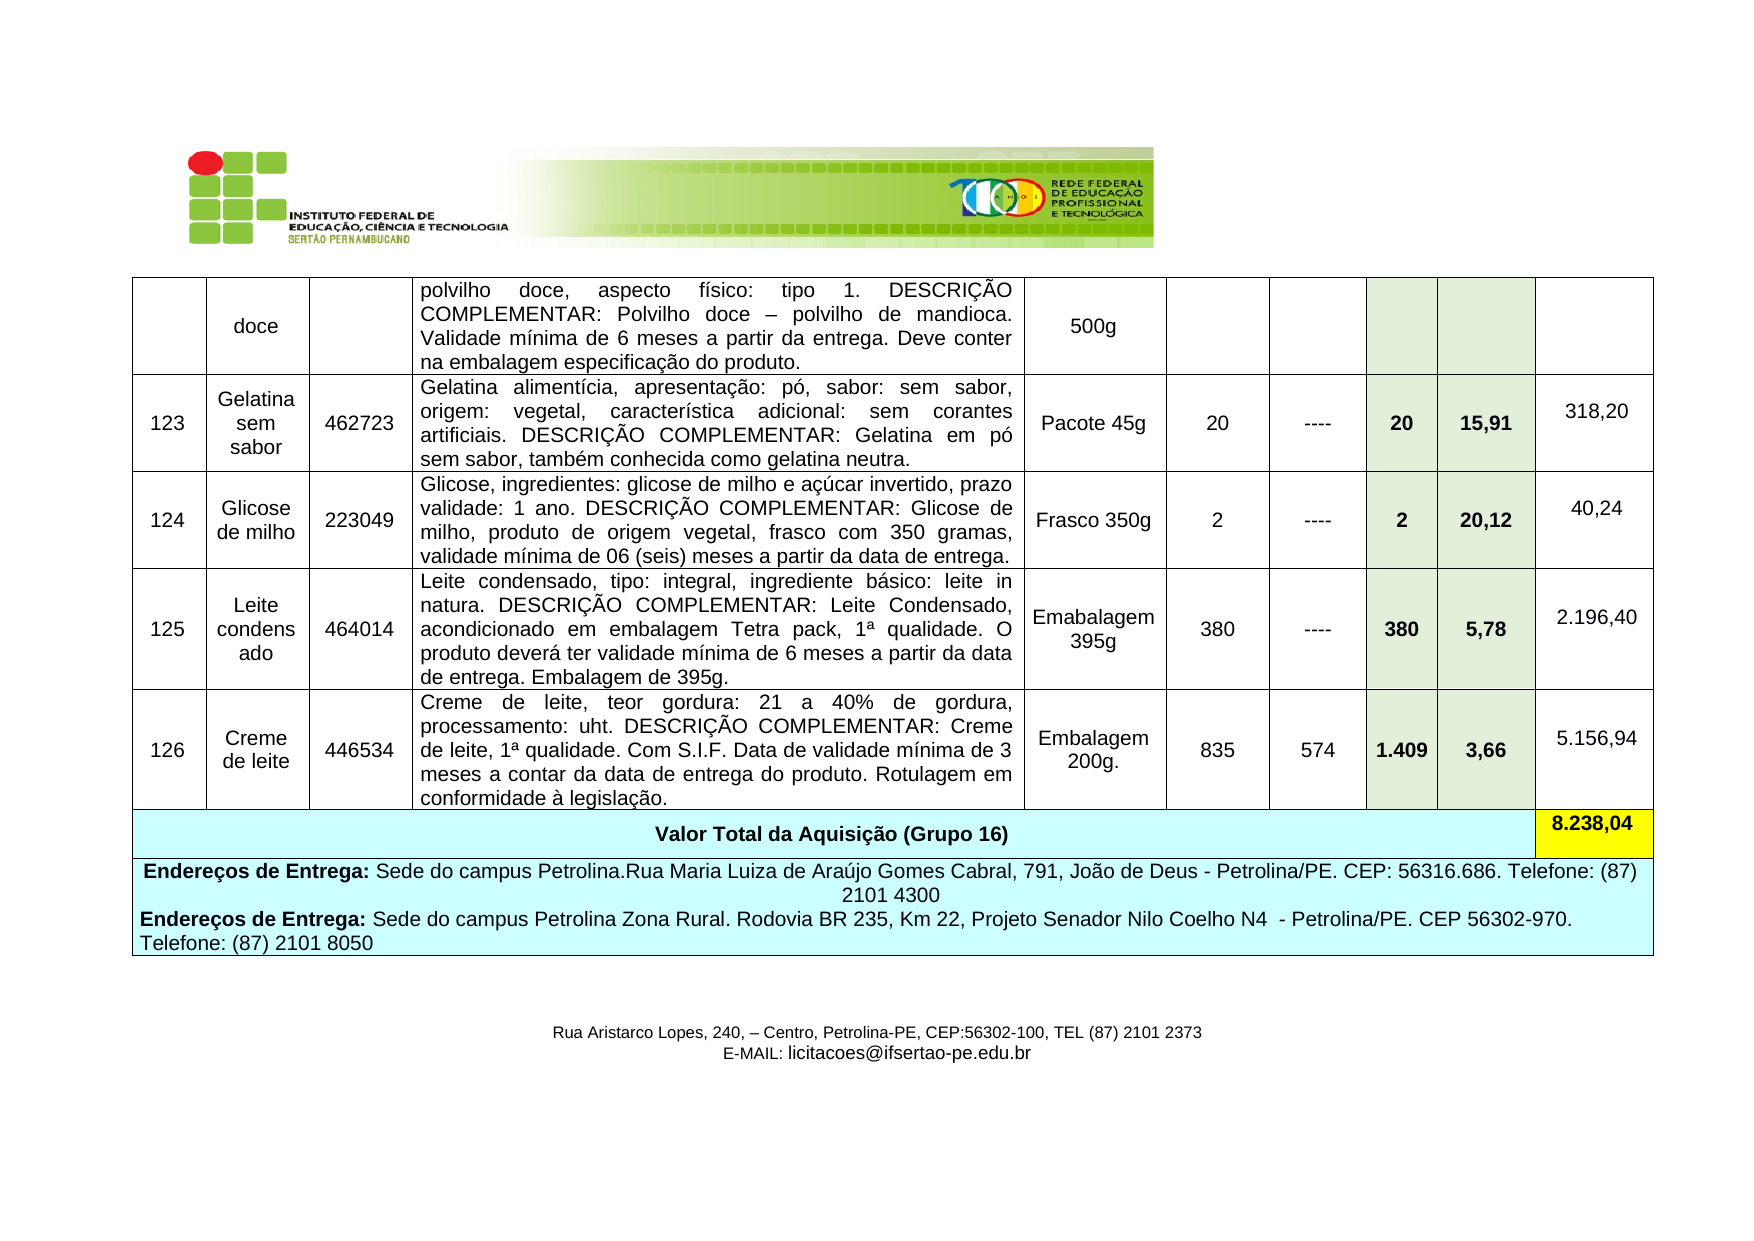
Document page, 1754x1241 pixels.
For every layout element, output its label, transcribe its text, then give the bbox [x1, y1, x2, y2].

table_cell Gelatina sem sabor [207, 375, 309, 471]
table_cell 123 [133, 375, 206, 471]
table_cell [310, 278, 412, 374]
table_cell 5.156,94 [1536, 690, 1653, 809]
table_cell --- [1270, 278, 1366, 374]
table_cell 2 [1167, 472, 1269, 568]
table_cell 8.238,04 [1536, 810, 1653, 858]
table_cell ---- [1270, 375, 1366, 471]
table_cell 318,20 [1536, 375, 1653, 471]
table_cell 125 [133, 569, 206, 688]
table_cell Frasco 350g [1025, 472, 1166, 568]
table_cell 464014 [310, 569, 412, 688]
table_cell 126 [133, 690, 206, 809]
table_cell 3,66 [1438, 690, 1535, 809]
table_cell 5,78 [1438, 569, 1535, 688]
table_cell 574 [1270, 690, 1366, 809]
table_cell 2.196,40 [1536, 569, 1653, 688]
table_cell 124 [133, 472, 206, 568]
table_cell 20,12 [1438, 472, 1535, 568]
table_cell Pacote 45g [1025, 375, 1166, 471]
table_cell [1536, 278, 1653, 374]
table_cell 223049 [310, 472, 412, 568]
table_cell Glicose, ingredientes: glicose de milho e açúcar invertido, prazo validade: 1 ano. DESCRIÇÃO COMPLEMENTAR: Glicose de milho, produto de origem vegetal, frasco com 350 gramas, validade mínima de 06 (seis) meses a partir da data de entrega. [413, 472, 1024, 568]
table_cell Creme de leite, teor gordura: 21 a 40% de gordura, processamento: uht. DESCRIÇÃO COMPLEMENTAR: Creme de leite, 1ª qualidade. Com S.I.F. Data de validade mínima de 3 meses a contar da data de entrega do produto. Rotulagem em conformidade à legislação. [413, 690, 1024, 809]
table_cell ---- [1270, 472, 1366, 568]
table_cell [1367, 278, 1437, 374]
table_cell 2 [1367, 472, 1437, 568]
table_cell ---- [1270, 569, 1366, 688]
table_cell Gelatina alimentícia, apresentação: pó, sabor: sem sabor, origem: vegetal, característica adicional: sem corantes artificiais. DESCRIÇÃO COMPLEMENTAR: Gelatina em pó sem sabor, também conhecida como gelatina neutra. [413, 375, 1024, 471]
table_cell Embalagem 200g. [1025, 690, 1166, 809]
table_cell Emabalagem 395g [1025, 569, 1166, 688]
table_cell [133, 278, 206, 374]
table_cell Endereços de Entrega: Sede do campus Petrolina.Rua Maria Luiza de Araújo Gomes Cabral, 791, João de Deus - Petrolina/PE. CEP: 56316.686. Telefone: (87) 2101 4300 Endereços de Entrega: Sede do campus Petrolina Zona Rural. Rodovia BR 235, Km 22, Projeto Senador Nilo Coelho N4 - Petrolina/PE. CEP 56302-970. Telefone: (87) 2101 8050 [133, 859, 1653, 955]
table_cell 380 [1167, 569, 1269, 688]
table_cell Glicose de milho [207, 472, 309, 568]
table_cell Valor Total da Aquisição (Grupo 16) [133, 810, 1535, 858]
table_cell Leite condensado [207, 569, 309, 688]
table_cell Leite condensado, tipo: integral, ingrediente básico: leite in natura. DESCRIÇÃO COMPLEMENTAR: Leite Condensado, acondicionado em embalagem Tetra pack, 1ª qualidade. O produto deverá ter validade mínima de 6 meses a partir da data de entrega. Embalagem de 395g. [413, 569, 1024, 688]
table_cell 462723 [310, 375, 412, 471]
table_cell 20 [1367, 375, 1437, 471]
table_cell 380 [1367, 569, 1437, 688]
table_cell 500g [1025, 278, 1166, 374]
table_cell doce [207, 278, 309, 374]
table_cell 835 [1167, 690, 1269, 809]
table_cell 20 [1167, 375, 1269, 471]
table_cell polvilho doce, aspecto físico: tipo 1. DESCRIÇÃO COMPLEMENTAR: Polvilho doce – polvilho de mandioca. Validade mínima de 6 meses a partir da entrega. Deve conter na embalagem especificação do produto. [413, 278, 1024, 374]
table_cell [1167, 278, 1269, 374]
picture [177, 147, 1154, 248]
table_cell Creme de leite [207, 690, 309, 809]
table_cell 15,91 [1438, 375, 1535, 471]
table_cell [1438, 278, 1535, 374]
table_cell 40,24 [1536, 472, 1653, 568]
table_cell 1.409 [1367, 690, 1437, 809]
table_cell 446534 [310, 690, 412, 809]
